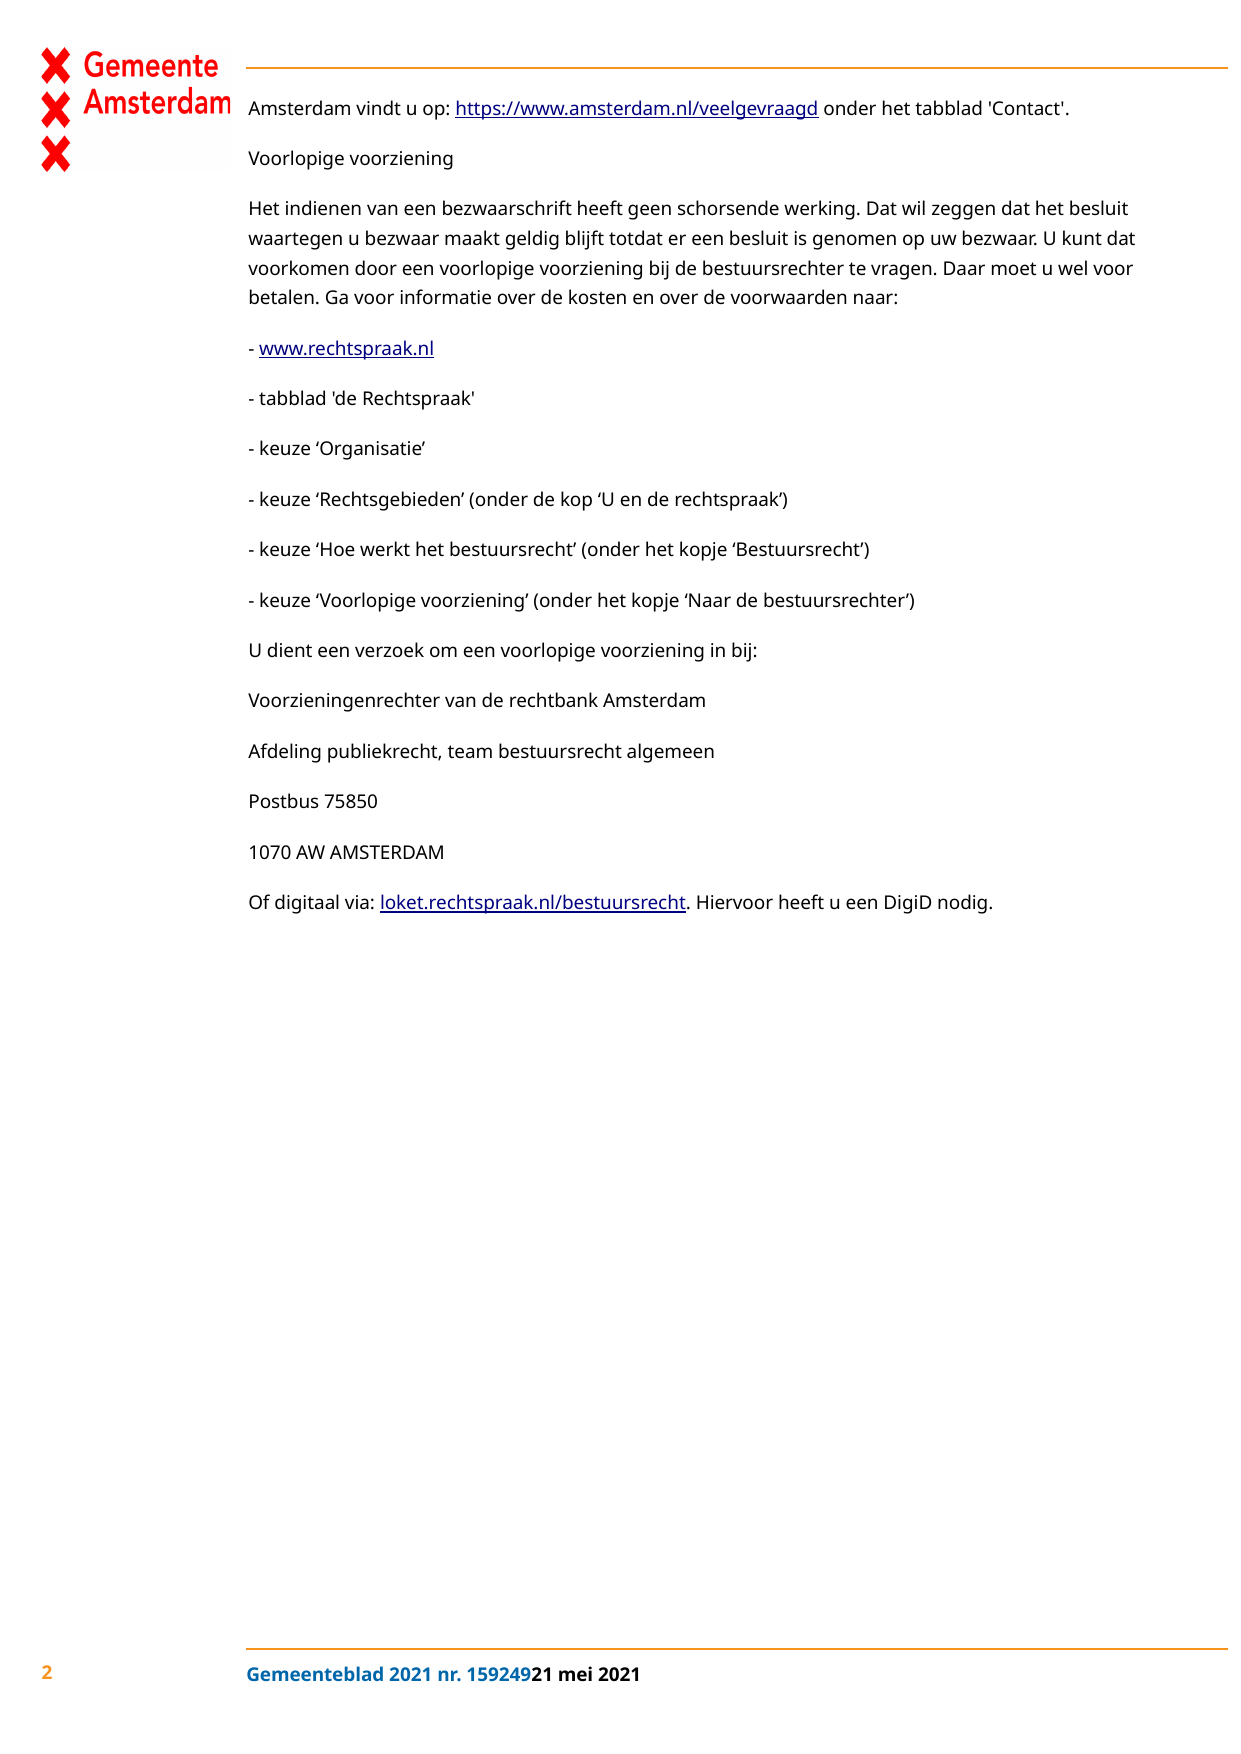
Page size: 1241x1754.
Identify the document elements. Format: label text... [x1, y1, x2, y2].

text - keuze ‘Hoe werkt het bestuursrecht’ (onder het kopje ‘Bestuursrecht’) [248, 536, 1152, 562]
text Het indienen van een bezwaarschrift heeft geen schorsende werking. Dat wil zeggen dat het besluit waartegen u bezwaar maakt geldig blijft totdat er een besluit is genomen op uw bezwaar. U kunt dat voorkomen door een voorlopige voorziening bij de bestuursrechter te vragen. Daar moet u wel voor betalen. Ga voor informatie over de kosten en over de voorwaarden naar: [248, 196, 1152, 310]
text - keuze ‘Voorlopige voorziening’ (onder het kopje ‘Naar de bestuursrechter’) [248, 587, 1152, 613]
text Afdeling publiekrecht, team bestuursrecht algemeen [248, 738, 1152, 764]
text U dient een verzoek om een voorlopige voorziening in bij: [248, 637, 1152, 663]
text - www.rechtspraak.nl [248, 335, 1152, 361]
text Voorzieningenrechter van de rechtbank Amsterdam [248, 688, 1152, 713]
text Voorlopige voorziening [248, 145, 1152, 171]
text - keuze ‘Rechtsgebieden’ (onder de kop ‘U en de rechtspraak’) [248, 486, 1152, 512]
text Amsterdam vindt u op: https://www.amsterdam.nl/veelgevraagd onder het tabblad 'Contact'. [248, 95, 1152, 121]
text Postbus 75850 [248, 788, 1152, 814]
text 1070 AW AMSTERDAM [248, 839, 1152, 865]
text - keuze ‘Organisatie’ [248, 436, 1152, 461]
picture [41, 47, 231, 172]
text Of digitaal via: loket.rechtspraak.nl/bestuursrecht. Hiervoor heeft u een DigiD nodig. [248, 889, 1152, 915]
text - tabblad 'de Rechtspraak' [248, 385, 1152, 411]
